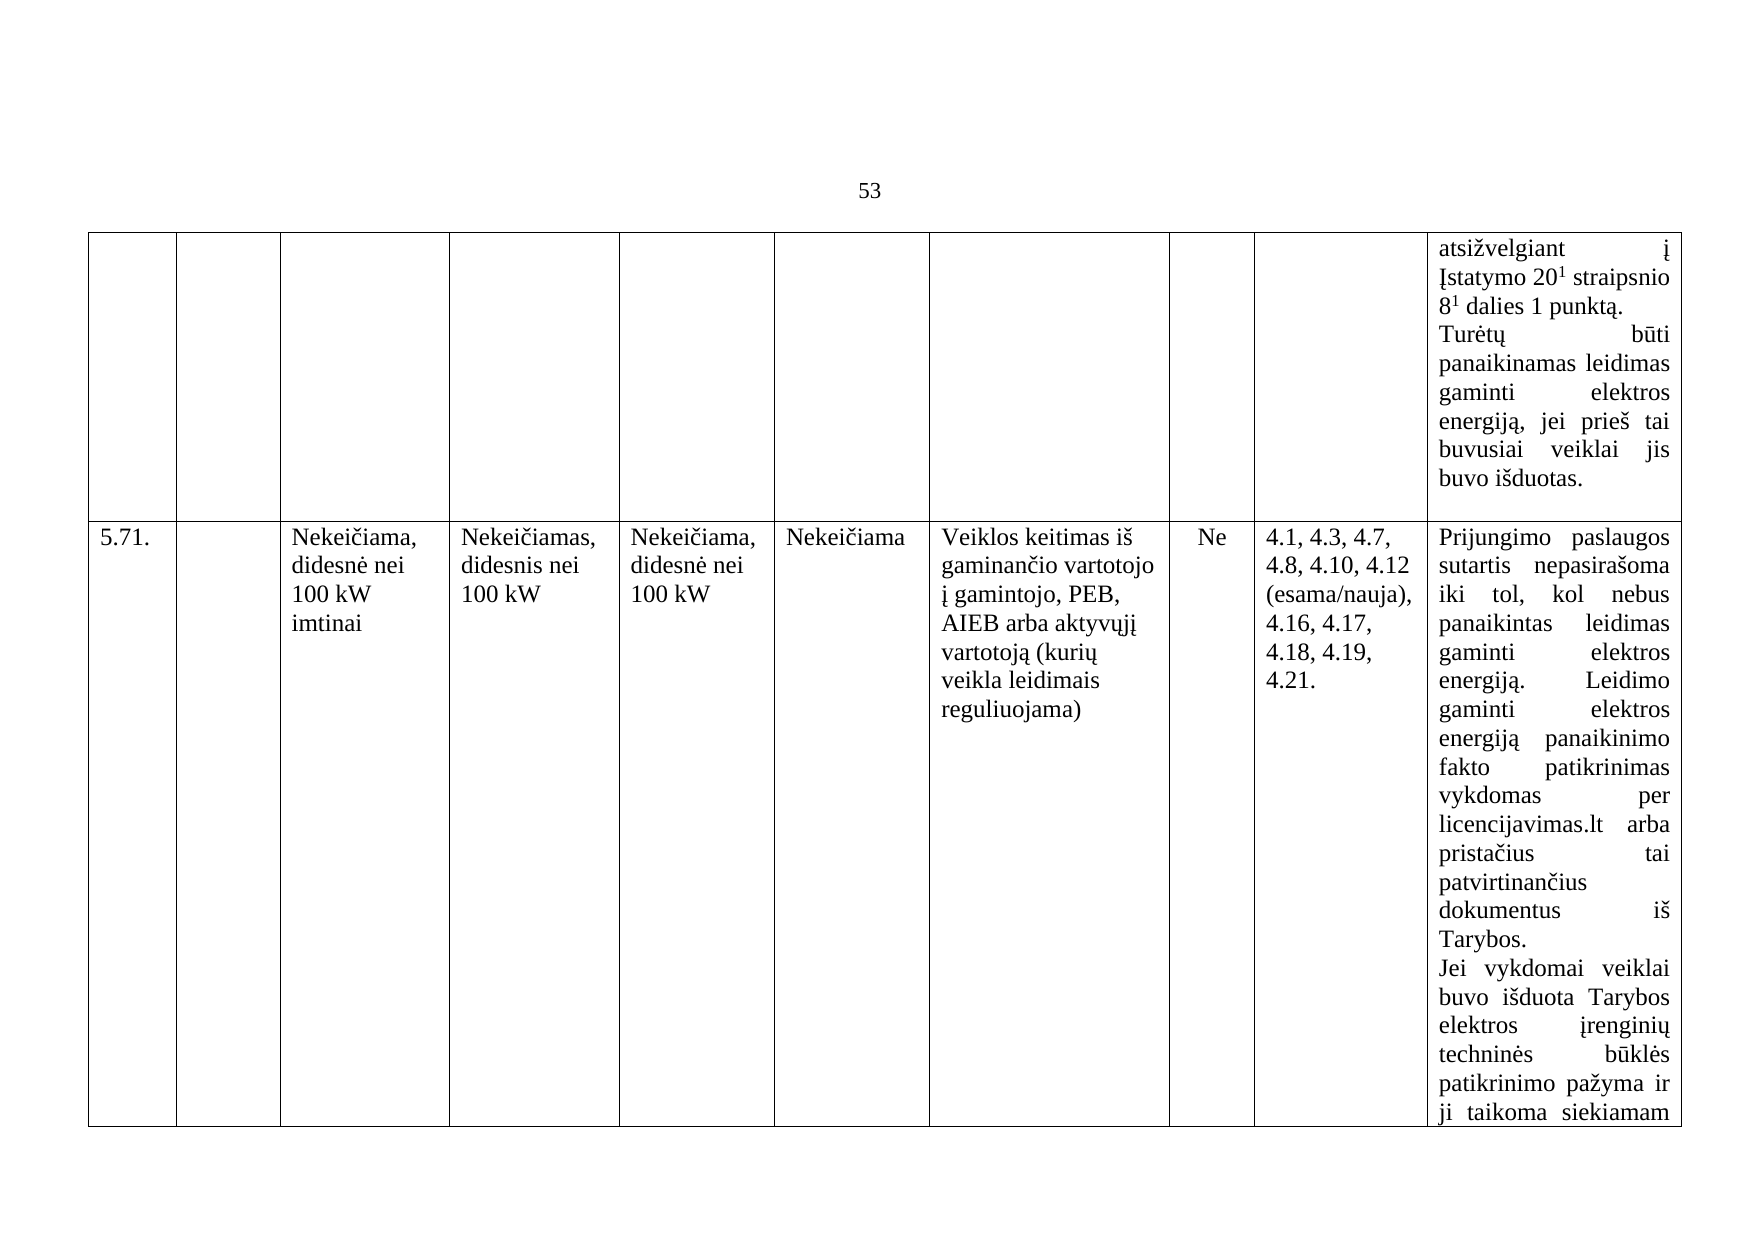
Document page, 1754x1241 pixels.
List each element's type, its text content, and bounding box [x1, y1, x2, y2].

table_cell Nekeičiama [775, 522, 929, 1126]
table_cell Nekeičiama, didesnė nei 100 kW imtinai [281, 522, 449, 1126]
table_cell [1170, 233, 1254, 521]
table_cell ‎4.1, ‎4.3, ‎4.7, ‎4.8, ‎4.10, ‎4.11.1, ‎4.11.2, ‎4.11.3, ‎4.11.4, ‎4.11.5, ‎4.11.7, ‎4.11.8, ‎4.11.9, ‎4.12, ‎4.16, ‎4.17, ‎4.18, ‎4.19, ‎4.21. [1255, 233, 1427, 521]
table_cell [281, 233, 449, 521]
table_cell Veiklos keitimas iš gaminančio vartotojo į gamintojo, PEB, AIEB arba aktyvųjį vartotoją (kurių veikla leidimais reguliuojama) [930, 522, 1169, 1126]
table_cell Ne [1170, 522, 1254, 1126]
table_cell [89, 233, 176, 521]
table_cell [177, 233, 280, 521]
table_cell Nekeičiama, didesnė nei 100 kW [620, 522, 774, 1126]
table_cell [450, 233, 619, 521]
table_cell [775, 233, 929, 521]
table_cell [177, 522, 280, 1126]
table_cell Nekeičiamas, didesnis nei 100 kW [450, 522, 619, 1126]
table_cell ‎4.1, ‎4.3, ‎4.7, ‎4.8, ‎4.10, ‎4.12 (esama/nauja), ‎4.16, ‎4.17, ‎4.18, ‎4.19, ‎4.21. [1255, 522, 1427, 1126]
table_cell Veiklos keitimas iš gaminančio vartotojo į gamintoją, AIEB arba PEB, kurie planuoja vykdyti Įstatymo 201 straipsnio 8 dalyje numatytą veiklą [930, 233, 1169, 521]
table_cell [620, 233, 774, 521]
table_cell 5.71. [89, 522, 176, 1126]
